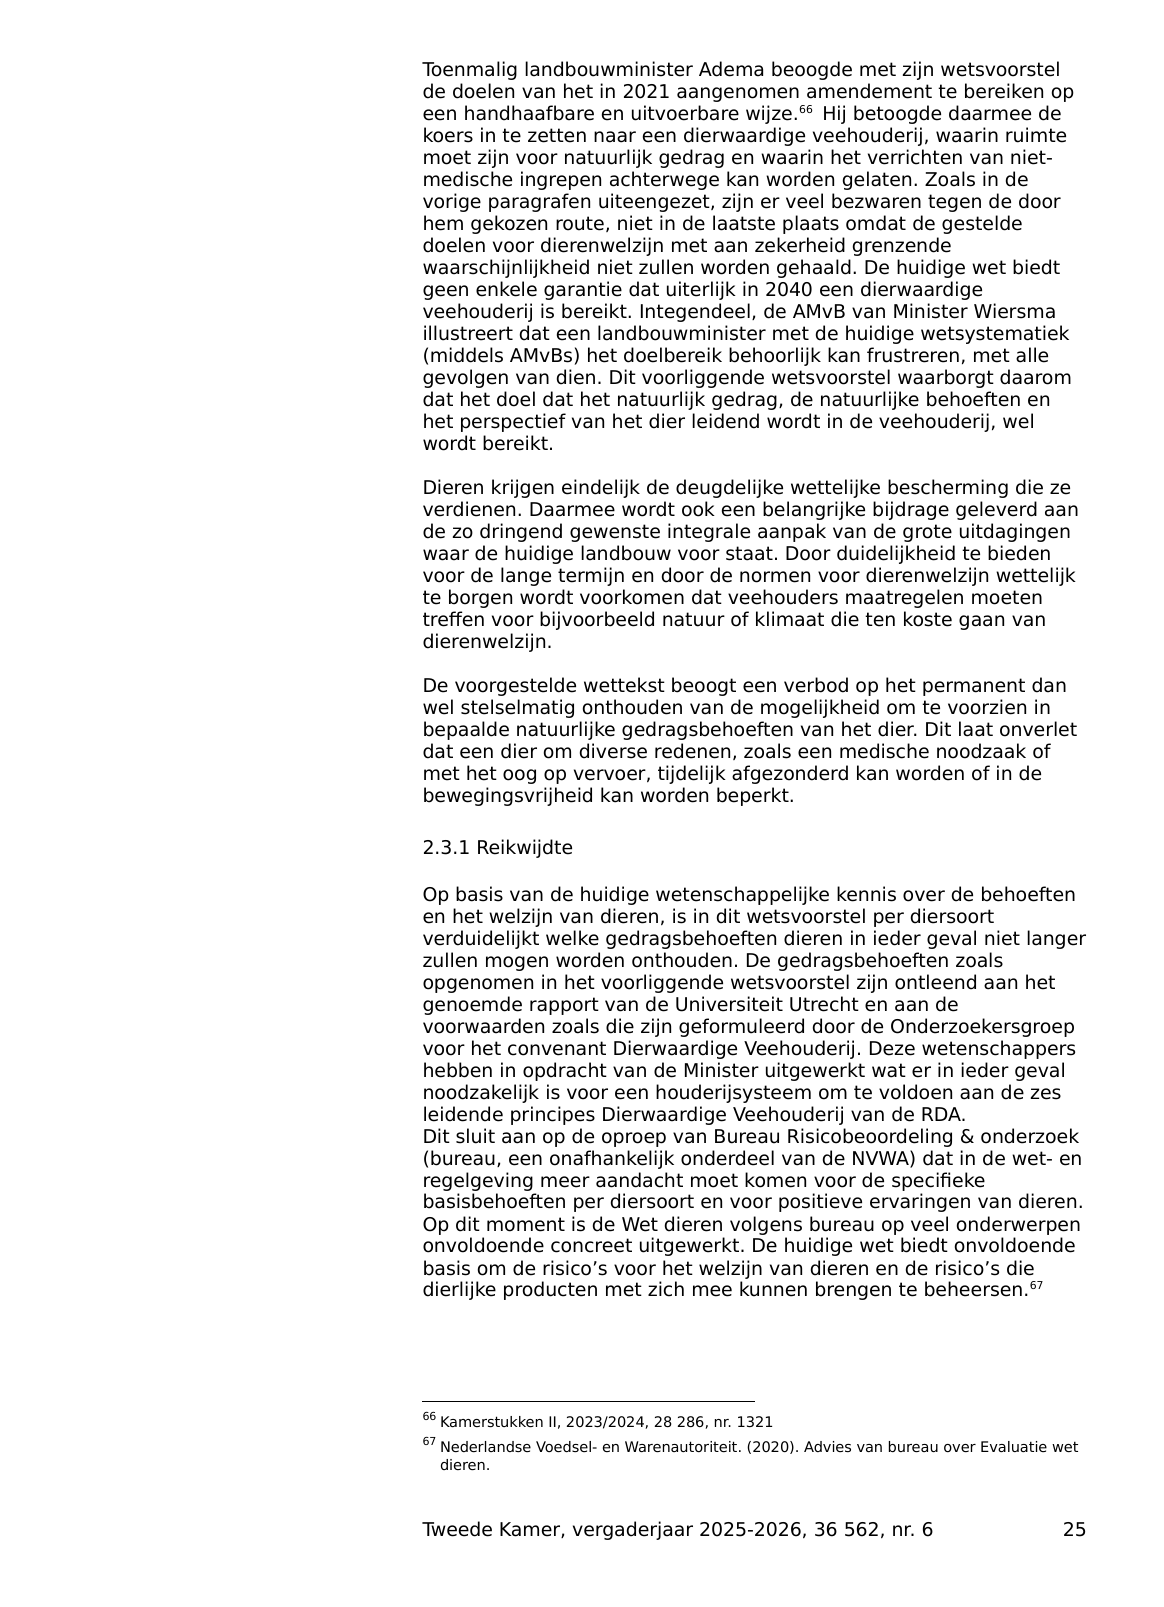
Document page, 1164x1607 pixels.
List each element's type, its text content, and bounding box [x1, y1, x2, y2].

text De voorgestelde wettekst beoogt een verbod op het permanent dan wel stelselmatig onthouden van de mogelijkheid om te voorzien in bepaalde natuurlijke gedragsbehoeften van het dier. Dit laat onverlet dat een dier om diverse redenen, zoals een medische noodzaak of met het oog op vervoer, tijdelijk afgezonderd kan worden of in de bewegingsvrijheid kan worden beperkt. [422, 675, 1087, 807]
text Dieren krijgen eindelijk de deugdelijke wettelijke bescherming die ze verdienen. Daarmee wordt ook een belangrijke bijdrage geleverd aan de zo dringend gewenste integrale aanpak van de grote uitdagingen waar de huidige landbouw voor staat. Door duidelijkheid te bieden voor de lange termijn en door de normen voor dierenwelzijn wettelijk te borgen wordt voorkomen dat veehouders maatregelen moeten treffen voor bijvoorbeeld natuur of klimaat die ten koste gaan van dierenwelzijn. [422, 477, 1087, 653]
text Dit sluit aan op de oproep van Bureau Risicobeoordeling & onderzoek (bureau, een onafhankelijk onderdeel van de NVWA) dat in de wet- en regelgeving meer aandacht moet komen voor de specifieke basisbehoeften per diersoort en voor positieve ervaringen van dieren. Op dit moment is de Wet dieren volgens bureau op veel onderwerpen onvoldoende concreet uitgewerkt. De huidige wet biedt onvoldoende basis om de risico’s voor het welzijn van dieren en de risico’s die dierlijke producten met zich mee kunnen brengen te beheersen. [422, 1126, 1087, 1301]
subtitle 2.3.1 Reikwijdte [422, 837, 1087, 859]
text Nederlandse Voedsel- en Warenautoriteit. (2020). Advies van bureau over Evaluatie wet dieren. [422, 1435, 1087, 1474]
text Toenmalig landbouwminister Adema beoogde met zijn wetsvoorstel de doelen van het in 2021 aangenomen amendement te bereiken op een handhaafbare en uitvoerbare wijze. Hij betoogde daarmee de koers in te zetten naar een dierwaardige veehouderij, waarin ruimte moet zijn voor natuurlijk gedrag en waarin het verrichten van niet-medische ingrepen achterwege kan worden gelaten. Zoals in de vorige paragrafen uiteengezet, zijn er veel bezwaren tegen de door hem gekozen route, niet in de laatste plaats omdat de gestelde doelen voor dierenwelzijn met aan zekerheid grenzende waarschijnlijkheid niet zullen worden gehaald. De huidige wet biedt geen enkele garantie dat uiterlijk in 2040 een dierwaardige veehouderij is bereikt. Integendeel, de AMvB van Minister Wiersma illustreert dat een landbouwminister met de huidige wetsystematiek (middels AMvBs) het doelbereik behoorlijk kan frustreren, met alle gevolgen van dien. Dit voorliggende wetsvoorstel waarborgt daarom dat het doel dat het natuurlijk gedrag, de natuurlijke behoeften en het perspectief van het dier leidend wordt in de veehouderij, wel wordt bereikt. [422, 59, 1087, 455]
text Kamerstukken II, 2023/2024, 28 286, nr. 1321 [422, 1410, 1087, 1432]
text Op basis van de huidige wetenschappelijke kennis over de behoeften en het welzijn van dieren, is in dit wetsvoorstel per diersoort verduidelijkt welke gedragsbehoeften dieren in ieder geval niet langer zullen mogen worden onthouden. De gedragsbehoeften zoals opgenomen in het voorliggende wetsvoorstel zijn ontleend aan het genoemde rapport van de Universiteit Utrecht en aan de voorwaarden zoals die zijn geformuleerd door de Onderzoekersgroep voor het convenant Dierwaardige Veehouderij. Deze wetenschappers hebben in opdracht van de Minister uitgewerkt wat er in ieder geval noodzakelijk is voor een houderijsysteem om te voldoen aan de zes leidende principes Dierwaardige Veehouderij van de RDA. [422, 884, 1087, 1126]
